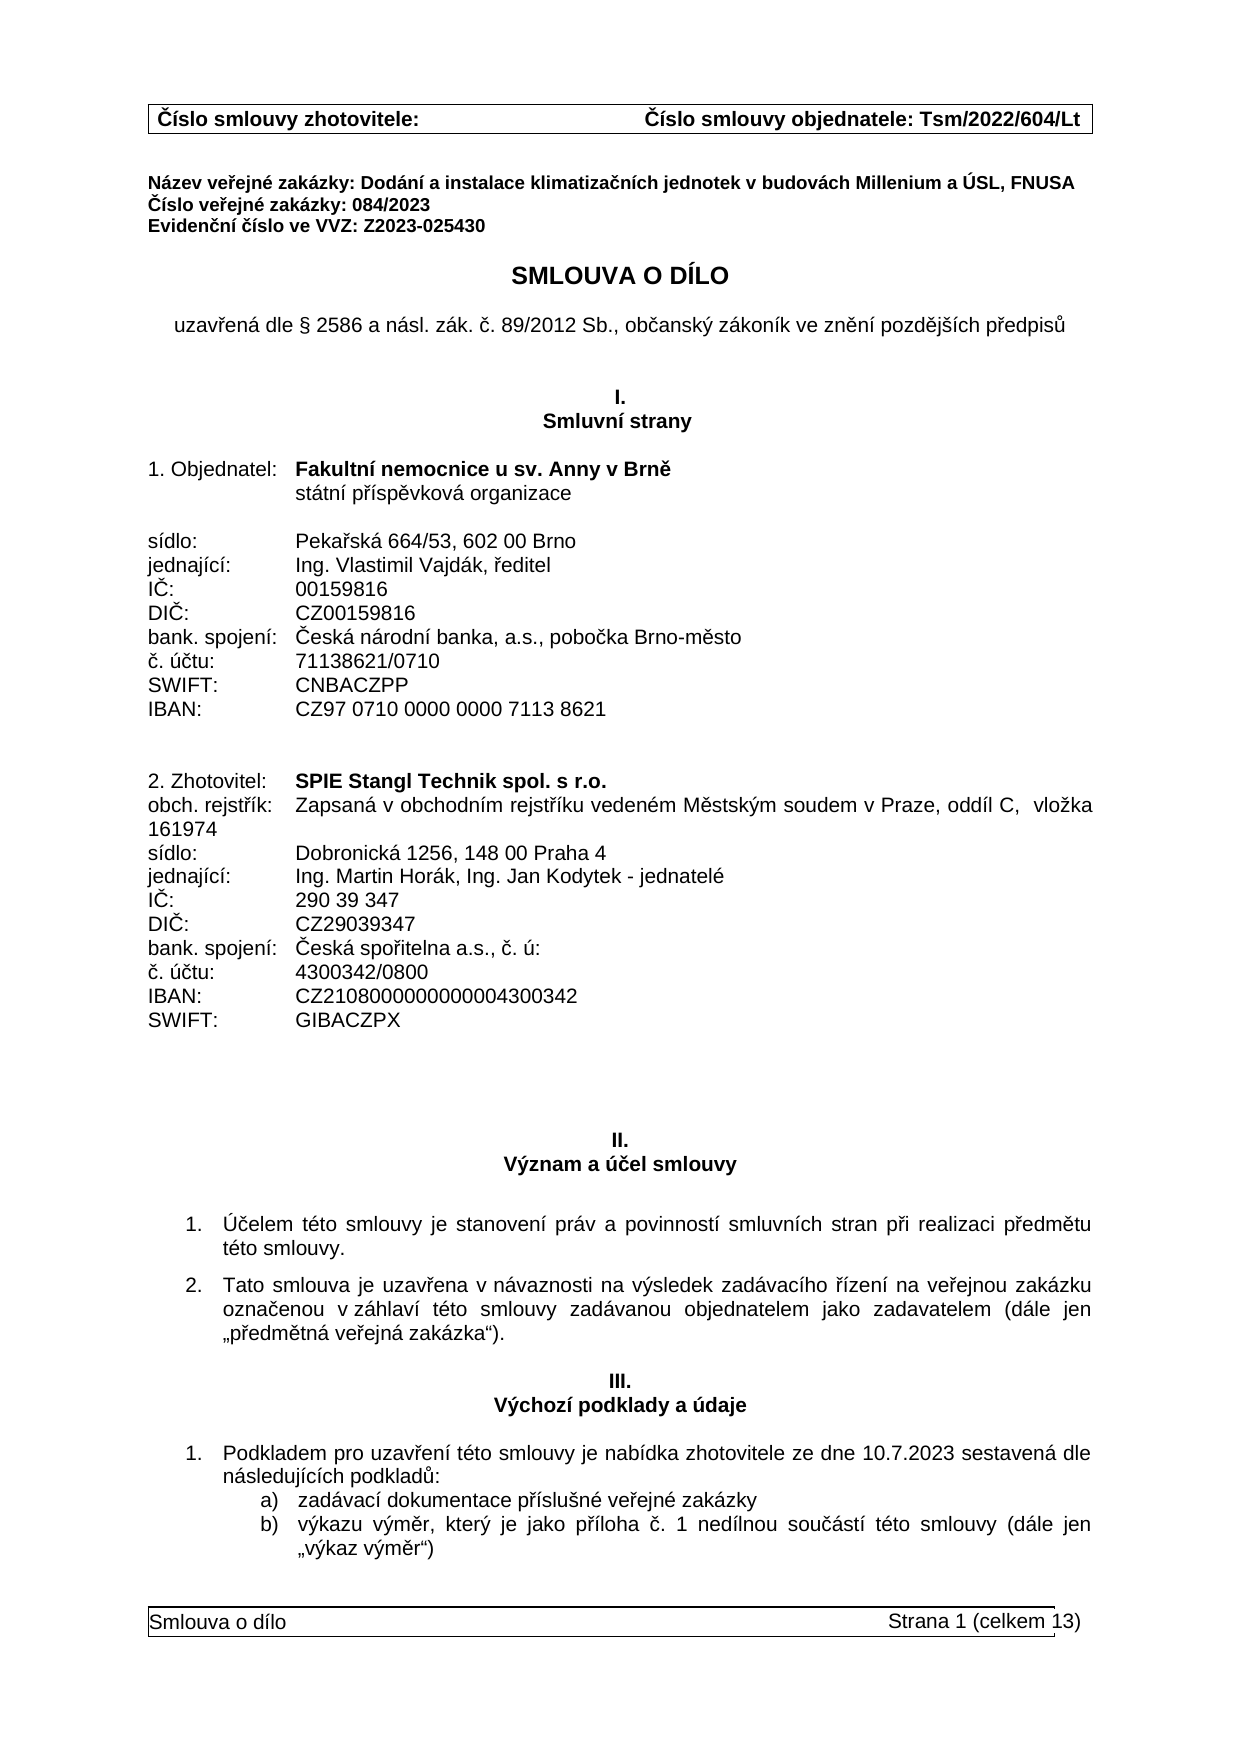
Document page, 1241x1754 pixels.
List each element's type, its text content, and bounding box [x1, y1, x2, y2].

list Podkladem pro uzavření této smlouvy je nabídka zhotovitele ze dne 10.7.2023 sestavená dle následujících podkladů: [185, 1440, 1093, 1488]
text II. [148, 1128, 1093, 1152]
text obch. rejstřík: Zapsaná v obchodním rejstříku vedeném Městským soudem v Praze, oddíl C, vložka 161974 [148, 792, 1093, 840]
text IČ: 00159816 [148, 577, 1093, 601]
text bank. spojení: Česká spořitelna a.s., č. ú: [148, 936, 1093, 960]
subtitle Smluvní strany [148, 409, 1093, 433]
text Název veřejné zakázky: Dodání a instalace klimatizačních jednotek v budovách Millenium a ÚSL, FNUSA [148, 172, 1093, 193]
text III. [148, 1368, 1093, 1392]
text uzavřená dle § 2586 a násl. zák. č. 89/2012 Sb., občanský zákoník ve znění pozdějších předpisů [148, 313, 1093, 337]
text sídlo: Pekařská 664/53, 602 00 Brno [148, 529, 1093, 553]
text DIČ: CZ00159816 [148, 601, 1093, 625]
text DIČ: CZ29039347 [148, 912, 1093, 936]
subtitle SMLOUVA O DÍLO [148, 261, 1093, 289]
text Číslo veřejné zakázky: 084/2023 [148, 193, 1093, 215]
text Číslo smlouvy zhotovitele: Číslo smlouvy objednatele: Tsm/2022/604/Lt [149, 105, 1092, 133]
text sídlo: Dobronická 1256, 148 00 Praha 4 [148, 840, 1093, 864]
text 2. Zhotovitel: SPIE Stangl Technik spol. s r.o. [148, 768, 1093, 792]
text SWIFT: CNBACZPP [148, 673, 1093, 697]
text SWIFT: GIBACZPX [148, 1008, 1093, 1032]
text 1. Objednatel: Fakultní nemocnice u sv. Anny v Brně [148, 457, 1093, 481]
text č. účtu: 4300342/0800 [148, 960, 1093, 984]
text jednající: Ing. Martin Horák, Ing. Jan Kodytek - jednatelé [148, 864, 1093, 888]
text I. [148, 385, 1093, 409]
text Význam a účel smlouvy [148, 1152, 1093, 1176]
text IBAN: CZ2108000000000004300342 [148, 984, 1093, 1008]
text č. účtu: 71138621/0710 [148, 649, 1093, 673]
list výkazu výměr, který je jako příloha č. 1 nedílnou součástí této smlouvy (dále jen „výkaz výměr“) [260, 1512, 1093, 1560]
text bank. spojení: Česká národní banka, a.s., pobočka Brno-město [148, 625, 1093, 649]
text jednající: Ing. Vlastimil Vajdák, ředitel [148, 553, 1093, 577]
text IBAN: CZ97 0710 0000 0000 7113 8621 [148, 697, 1093, 721]
list Účelem této smlouvy je stanovení práv a povinností smluvních stran při realizaci předmětu této smlouvy. [185, 1212, 1093, 1260]
list zadávací dokumentace příslušné veřejné zakázky [260, 1488, 1093, 1512]
text Evidenční číslo ve VVZ: Z2023-025430 [148, 215, 1093, 237]
list Tato smlouva je uzavřena v návaznosti na výsledek zadávacího řízení na veřejnou zakázku označenou v záhlaví této smlouvy zadávanou objednatelem jako zadavatelem (dále jen „předmětná veřejná zakázka“). [185, 1273, 1093, 1344]
subtitle Výchozí podklady a údaje [148, 1392, 1093, 1416]
text státní příspěvková organizace [221, 481, 1093, 505]
text IČ: 290 39 347 [148, 888, 1093, 912]
